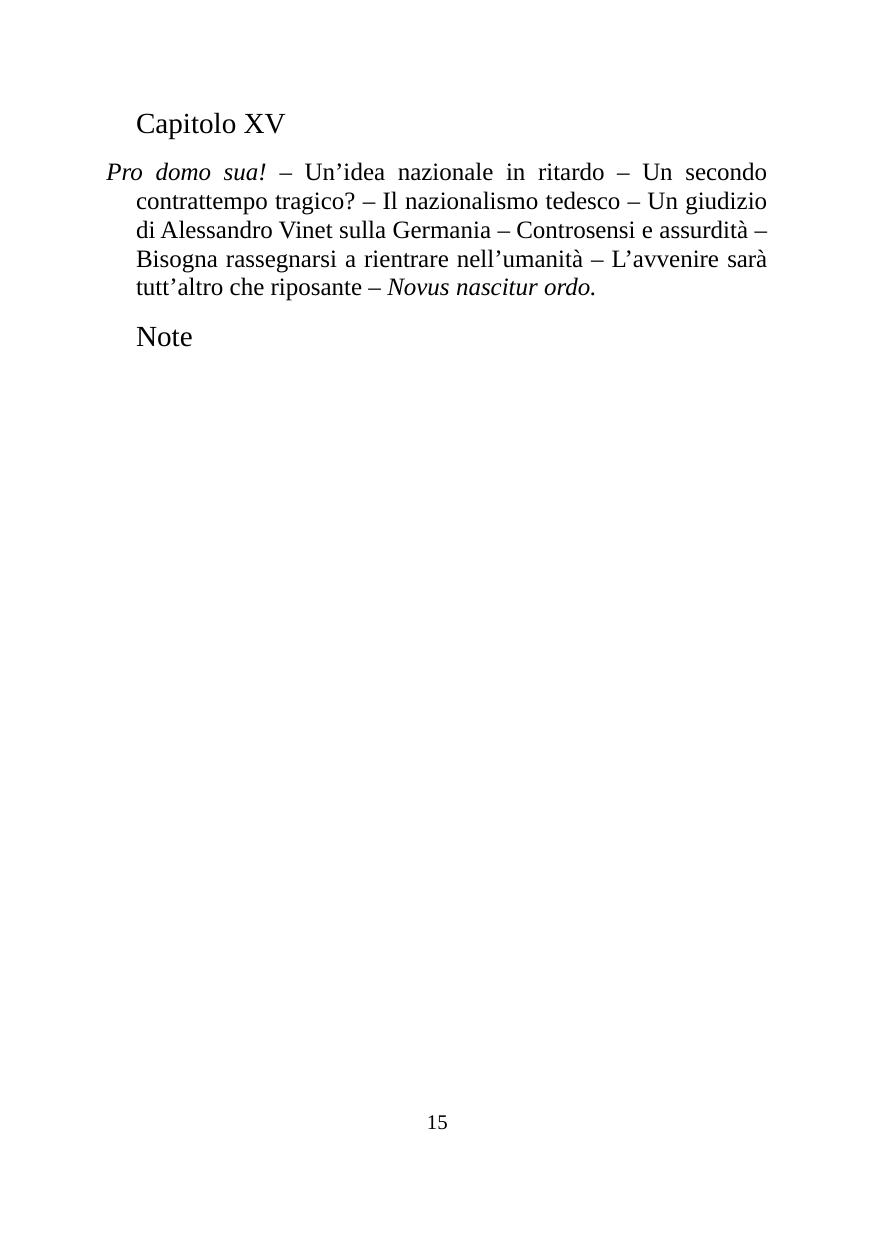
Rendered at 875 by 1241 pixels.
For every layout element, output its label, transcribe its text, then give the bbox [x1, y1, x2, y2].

text Note [106, 319, 768, 352]
text Capitolo XV [106, 106, 768, 140]
text Pro domo sua! – Un’idea nazionale in ritardo – Un secondo contrattempo tragico? – Il nazionalismo tedesco – Un giudizio di Alessandro Vinet sulla Germania – Controsensi e assurdità – Bisogna rassegnarsi a rientrare nell’umanità – L’avvenire sarà tutt’altro che riposante – Novus nascitur ordo. [106, 157, 768, 301]
